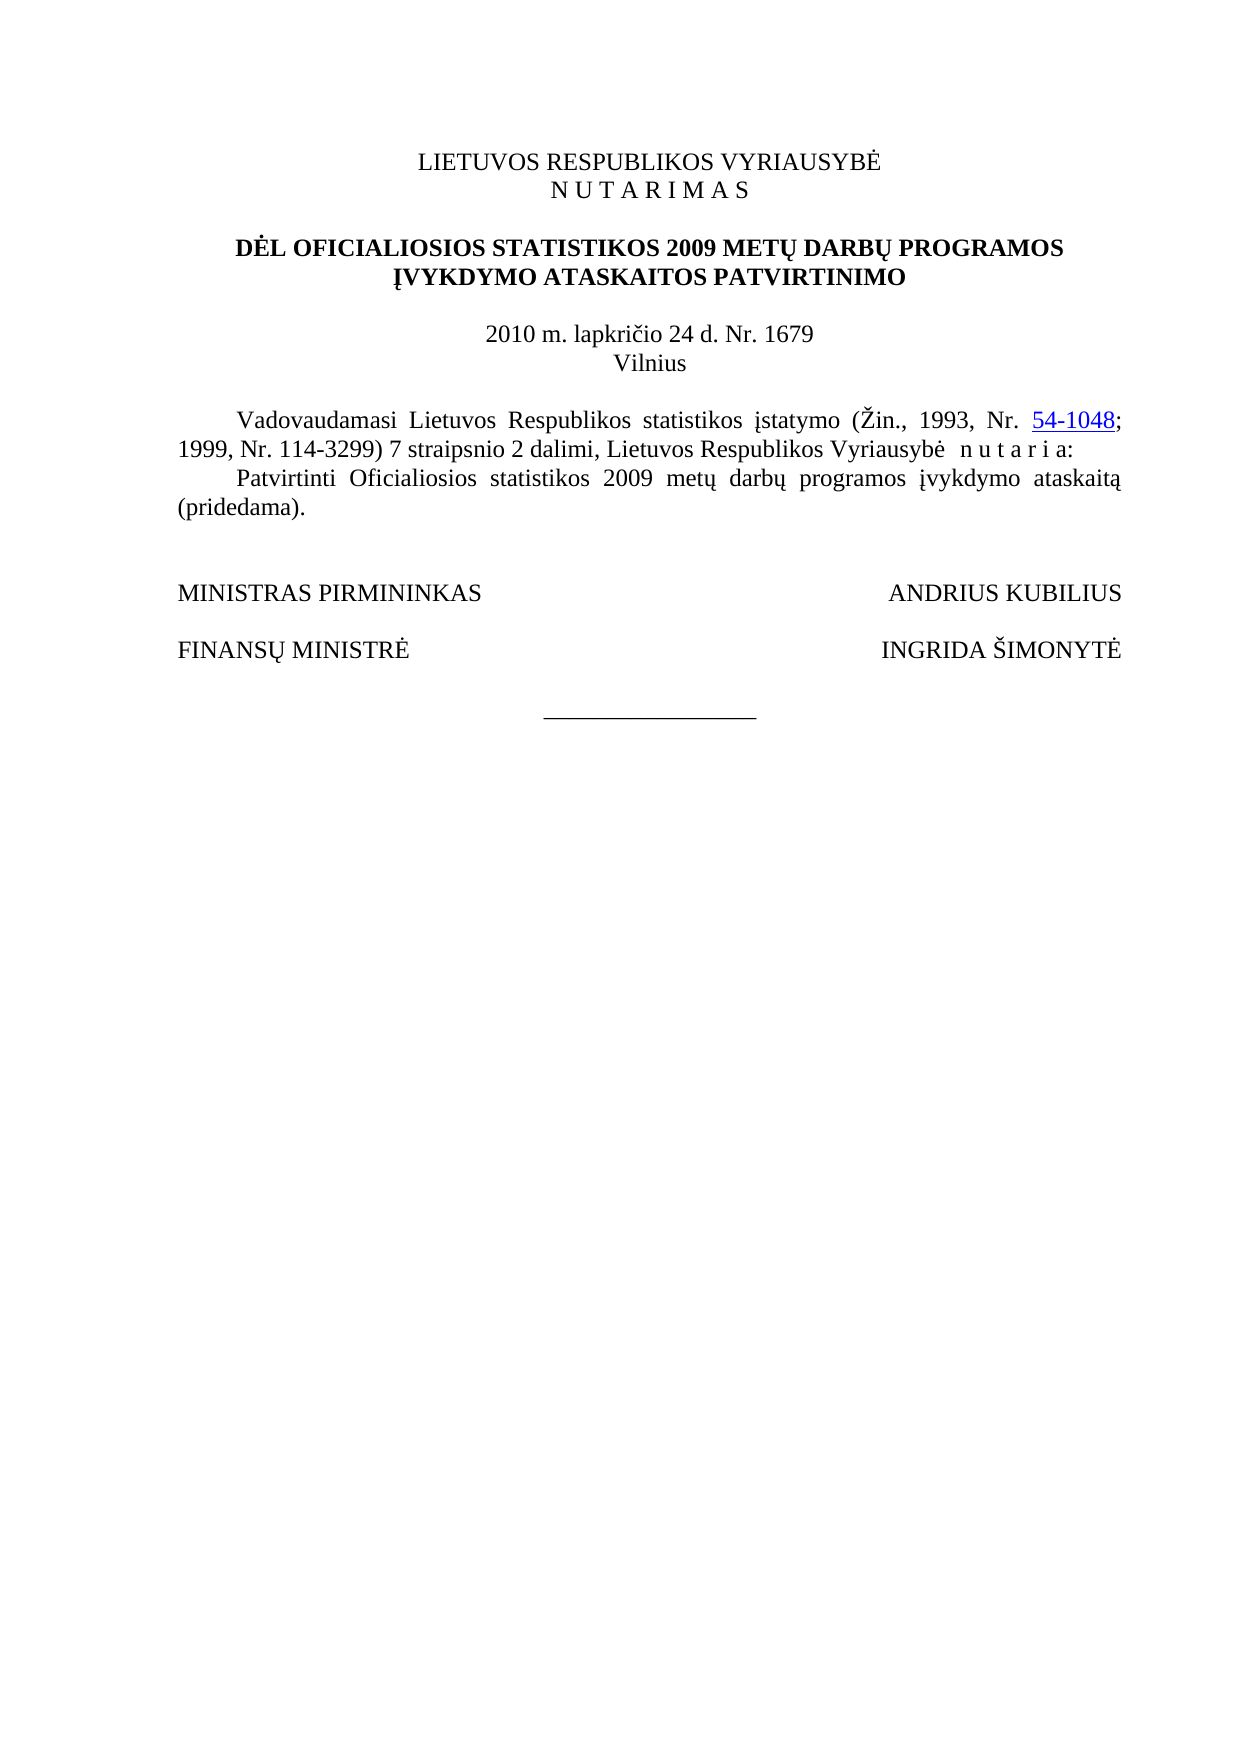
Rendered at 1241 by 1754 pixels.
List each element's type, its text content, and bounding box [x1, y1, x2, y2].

text Vadovaudamasi Lietuvos Respublikos statistikos įstatymo (Žin., 1993, Nr. 54-1048; 1999, Nr. 114-3299) 7 straipsnio 2 dalimi, Lietuvos Respublikos Vyriausybė nutaria: [177, 406, 1122, 463]
text FINANSŲ MINISTRĖ INGRIDA ŠIMONYTĖ [177, 636, 1122, 664]
text _________________ [177, 693, 1122, 722]
text Patvirtinti Oficialiosios statistikos 2009 metų darbų programos įvykdymo ataskaitą (pridedama). [177, 463, 1122, 521]
text Lietuvos Respublikos Vyriausybė [177, 147, 1122, 176]
text Vilnius [177, 348, 1122, 377]
text DĖL OFICIALIOSIOS STATISTIKOS 2009 METŲ DARBŲ PROGRAMOS ĮVYKDYMO ATASKAITOS PATVIRTINIMO [177, 233, 1122, 291]
text NUTARIMAS [177, 176, 1122, 204]
text MINISTRAS PIRMININKAS ANDRIUS KUBILIUS [177, 578, 1122, 607]
text 2010 m. lapkričio 24 d. Nr. 1679 [177, 319, 1122, 348]
